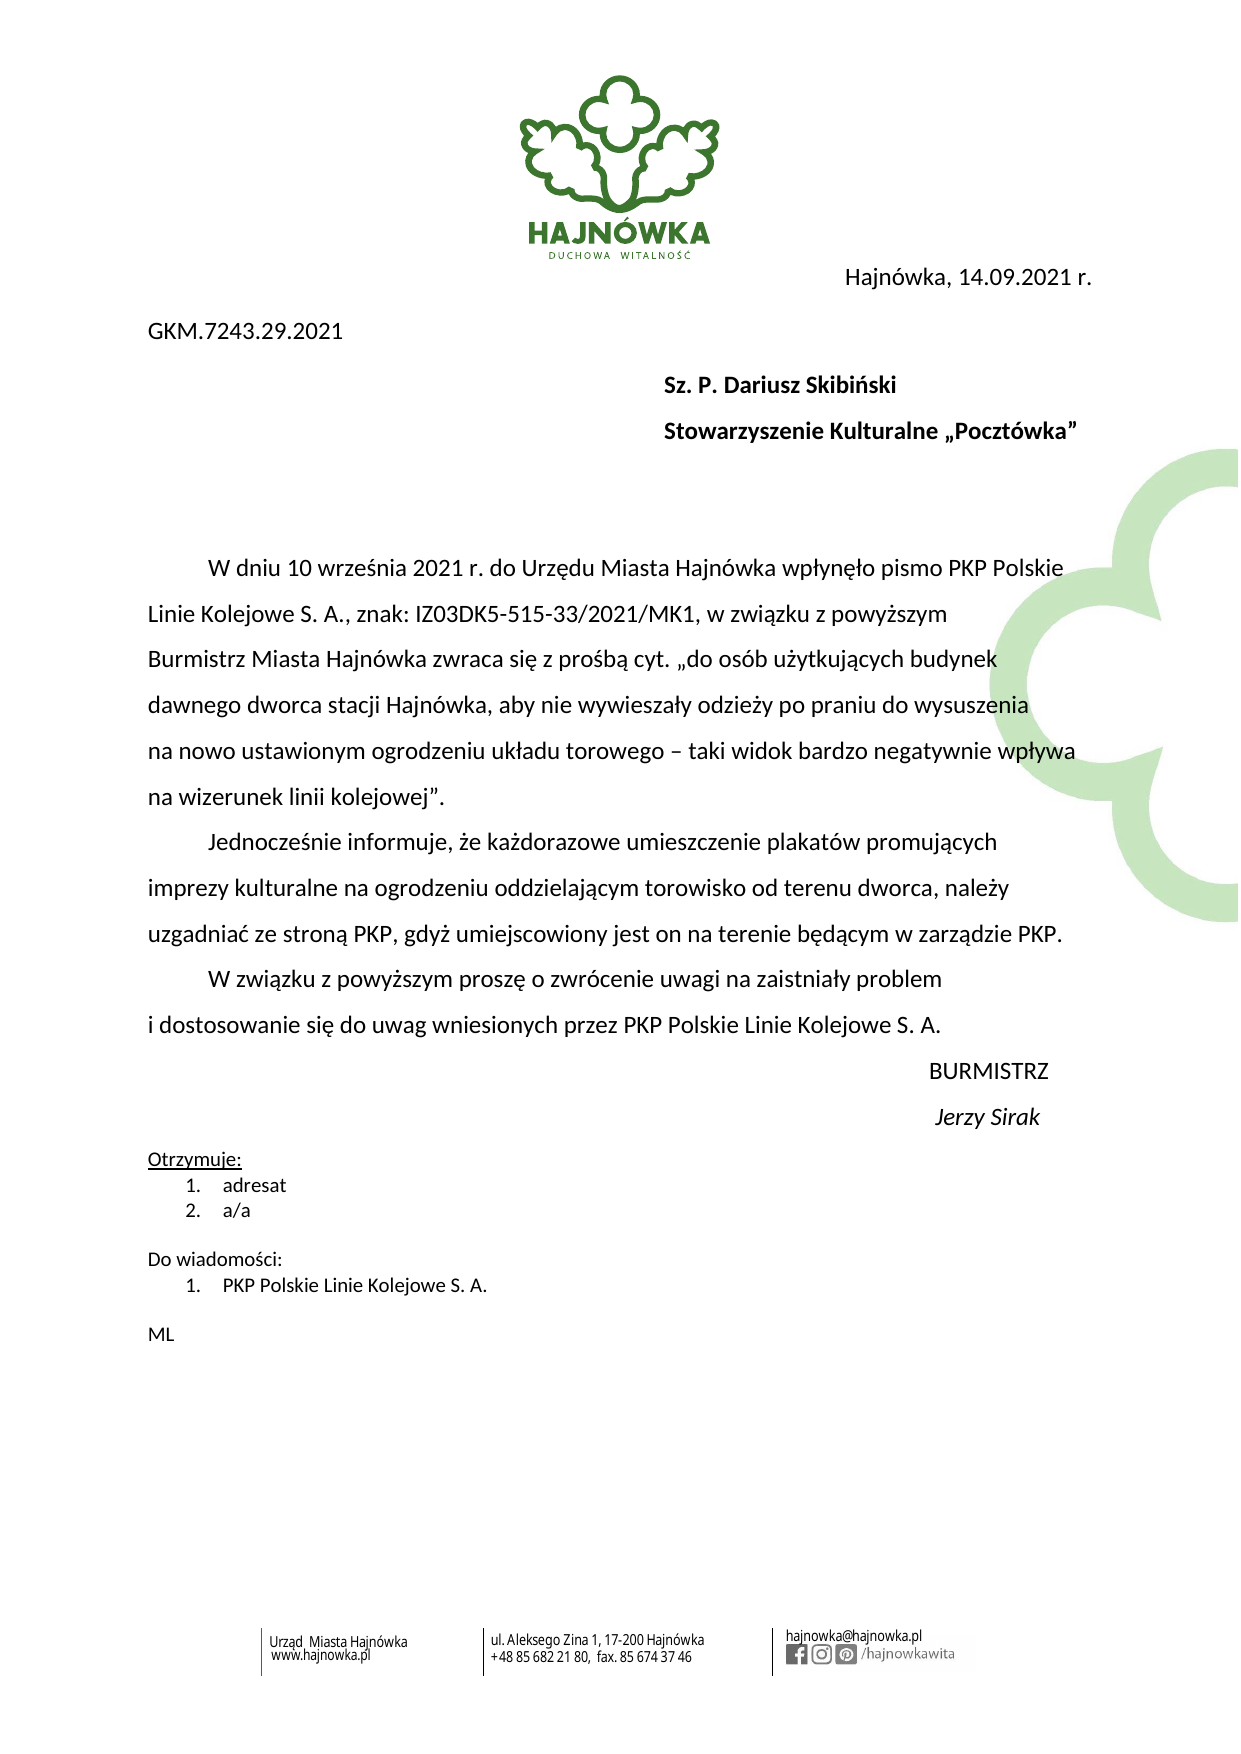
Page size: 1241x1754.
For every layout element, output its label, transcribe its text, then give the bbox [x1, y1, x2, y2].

picture [981, 392, 1238, 960]
text W związku z powyższym proszę o zwrócenie uwagi na zaistniały problem i dostosowanie się do uwag wniesionych przez PKP Polskie Linie Kolejowe S. A. [148, 964, 1093, 1040]
text Do wiadomości: [148, 1246, 1093, 1272]
text Sz. P. Dariusz Skibiński [664, 369, 1239, 962]
text GKM.7243.29.2021 [148, 315, 1093, 346]
list adresat [185, 1172, 1093, 1197]
list a/a [185, 1197, 1093, 1223]
text Hajnówka, 14.09.2021 r. [148, 261, 1093, 291]
text ML [148, 1321, 1093, 1346]
text Jerzy Sirak [885, 1101, 1093, 1131]
text W dniu 10 września 2021 r. do Urzędu Miasta Hajnówka wpłynęło pismo PKP Polskie Linie Kolejowe S. A., znak: IZ03DK5-515-33/2021/MK1, w związku z powyższym Burmistrz Miasta Hajnówka zwraca się z prośbą cyt. „do osób użytkujących budynek dawnego dworca stacji Hajnówka, aby nie wywieszały odzieży po praniu do wysuszenia na nowo ustawionym ogrodzeniu układu torowego – taki widok bardzo negatywnie wpływa na wizerunek linii kolejowej”. [148, 552, 980, 811]
list PKP Polskie Linie Kolejowe S. A. [185, 1272, 1093, 1297]
text Stowarzyszenie Kulturalne „Pocztówka” [664, 415, 980, 445]
text BURMISTRZ [885, 1055, 1093, 1086]
text Jednocześnie informuje, że każdorazowe umieszczenie plakatów promujących imprezy kulturalne na ogrodzeniu oddzielającym torowisko od terenu dworca, należy uzgadniać ze stroną PKP, gdyż umiejscowiony jest on na terenie będącym w zarządzie PKP. [148, 826, 980, 948]
text Otrzymuje: [148, 1147, 1093, 1172]
